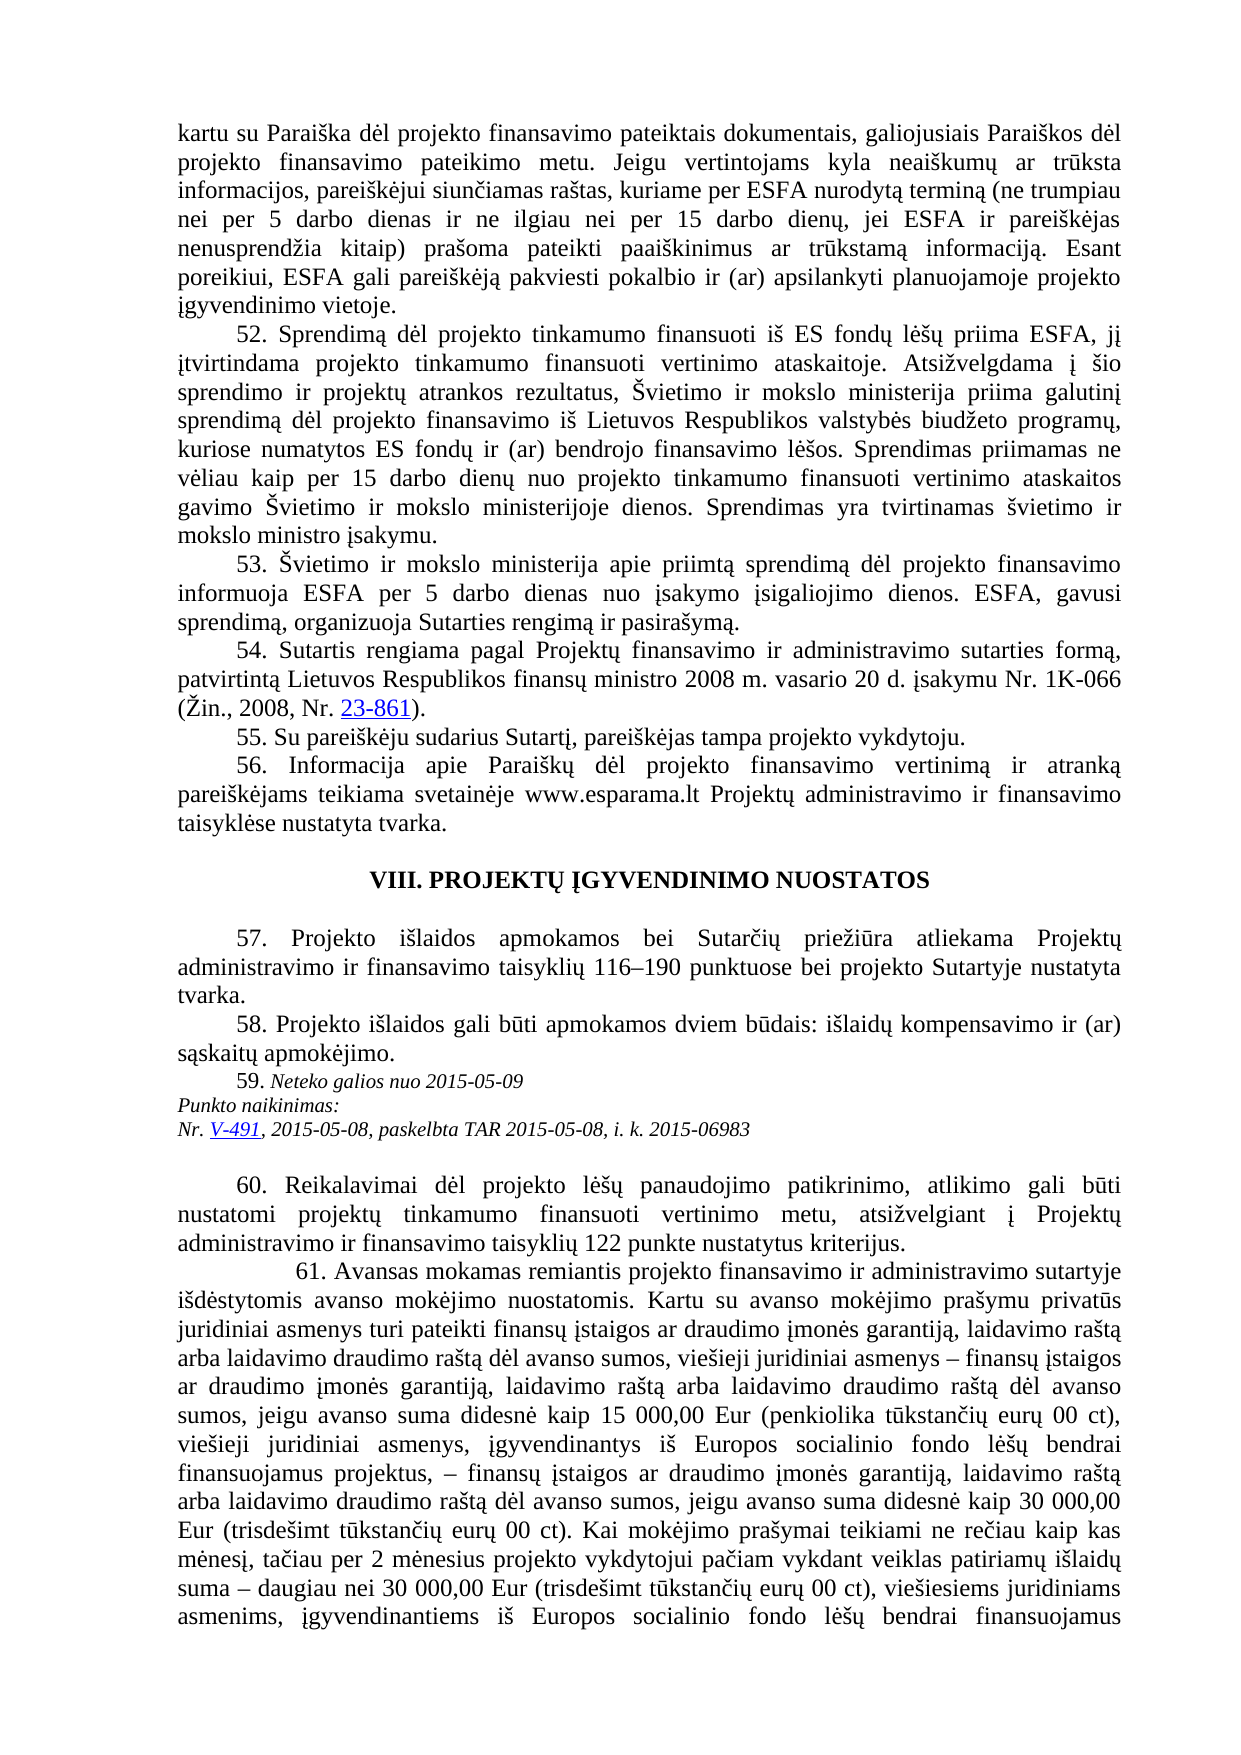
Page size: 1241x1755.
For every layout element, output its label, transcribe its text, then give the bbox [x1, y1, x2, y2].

text Punkto naikinimas: [177, 1093, 1122, 1117]
text 57. Projekto išlaidos apmokamos bei Sutarčių priežiūra atliekama Projektų administravimo ir finansavimo taisyklių 116–190 punktuose bei projekto Sutartyje nustatyta tvarka. [177, 923, 1122, 1009]
text 59. Neteko galios nuo 2015-05-09 [177, 1067, 1122, 1093]
text kartu su Paraiška dėl projekto finansavimo pateiktais dokumentais, galiojusiais Paraiškos dėl projekto finansavimo pateikimo metu. Jeigu vertintojams kyla neaiškumų ar trūksta informacijos, pareiškėjui siunčiamas raštas, kuriame per ESFA nurodytą terminą (ne trumpiau nei per 5 darbo dienas ir ne ilgiau nei per 15 darbo dienų, jei ESFA ir pareiškėjas nenusprendžia kitaip) prašoma pateikti paaiškinimus ar trūkstamą informaciją. Esant poreikiui, ESFA gali pareiškėją pakviesti pokalbio ir (ar) apsilankyti planuojamoje projekto įgyvendinimo vietoje. [177, 118, 1122, 319]
text Nr. V-491, 2015-05-08, paskelbta TAR 2015-05-08, i. k. 2015-06983 [177, 1117, 1122, 1141]
text 56. Informacija apie Paraiškų dėl projekto finansavimo vertinimą ir atranką pareiškėjams teikiama svetainėje www.esparama.lt Projektų administravimo ir finansavimo taisyklėse nustatyta tvarka. [177, 751, 1122, 837]
text 58. Projekto išlaidos gali būti apmokamos dviem būdais: išlaidų kompensavimo ir (ar) sąskaitų apmokėjimo. [177, 1009, 1122, 1067]
text 53. Švietimo ir mokslo ministerija apie priimtą sprendimą dėl projekto finansavimo informuoja ESFA per 5 darbo dienas nuo įsakymo įsigaliojimo dienos. ESFA, gavusi sprendimą, organizuoja Sutarties rengimą ir pasirašymą. [177, 549, 1122, 636]
text 52. Sprendimą dėl projekto tinkamumo finansuoti iš ES fondų lėšų priima ESFA, jį įtvirtindama projekto tinkamumo finansuoti vertinimo ataskaitoje. Atsižvelgdama į šio sprendimo ir projektų atrankos rezultatus, Švietimo ir mokslo ministerija priima galutinį sprendimą dėl projekto finansavimo iš Lietuvos Respublikos valstybės biudžeto programų, kuriose numatytos ES fondų ir (ar) bendrojo finansavimo lėšos. Sprendimas priimamas ne vėliau kaip per 15 darbo dienų nuo projekto tinkamumo finansuoti vertinimo ataskaitos gavimo Švietimo ir mokslo ministerijoje dienos. Sprendimas yra tvirtinamas švietimo ir mokslo ministro įsakymu. [177, 319, 1122, 549]
text 55. Su pareiškėju sudarius Sutartį, pareiškėjas tampa projekto vykdytoju. [177, 722, 1122, 751]
text VIII. PROJEKTŲ ĮGYVENDINIMO NUOSTATOS [177, 866, 1122, 894]
text 54. Sutartis rengiama pagal Projektų finansavimo ir administravimo sutarties formą, patvirtintą Lietuvos Respublikos finansų ministro 2008 m. vasario 20 d. įsakymu Nr. 1K-066 (Žin., 2008, Nr. 23-861). [177, 636, 1122, 722]
text 60. Reikalavimai dėl projekto lėšų panaudojimo patikrinimo, atlikimo gali būti nustatomi projektų tinkamumo finansuoti vertinimo metu, atsižvelgiant į Projektų administravimo ir finansavimo taisyklių 122 punkte nustatytus kriterijus. [177, 1170, 1122, 1256]
text 61. Avansas mokamas remiantis projekto finansavimo ir administravimo sutartyje išdėstytomis avanso mokėjimo nuostatomis. Kartu su avanso mokėjimo prašymu privatūs juridiniai asmenys turi pateikti finansų įstaigos ar draudimo įmonės garantiją, laidavimo raštą arba laidavimo draudimo raštą dėl avanso sumos, viešieji juridiniai asmenys – finansų įstaigos ar draudimo įmonės garantiją, laidavimo raštą arba laidavimo draudimo raštą dėl avanso sumos, jeigu avanso suma didesnė kaip 15 000,00 Eur (penkiolika tūkstančių eurų 00 ct), viešieji juridiniai asmenys, įgyvendinantys iš Europos socialinio fondo lėšų bendrai finansuojamus projektus, – finansų įstaigos ar draudimo įmonės garantiją, laidavimo raštą arba laidavimo draudimo raštą dėl avanso sumos, jeigu avanso suma didesnė kaip 30 000,00 Eur (trisdešimt tūkstančių eurų 00 ct). Kai mokėjimo prašymai teikiami ne rečiau kaip kas mėnesį, tačiau per 2 mėnesius projekto vykdytojui pačiam vykdant veiklas patiriamų išlaidų suma – daugiau nei 30 000,00 Eur (trisdešimt tūkstančių eurų 00 ct), viešiesiems juridiniams asmenims, įgyvendinantiems iš Europos socialinio fondo lėšų bendrai finansuojamus [177, 1256, 1122, 1630]
